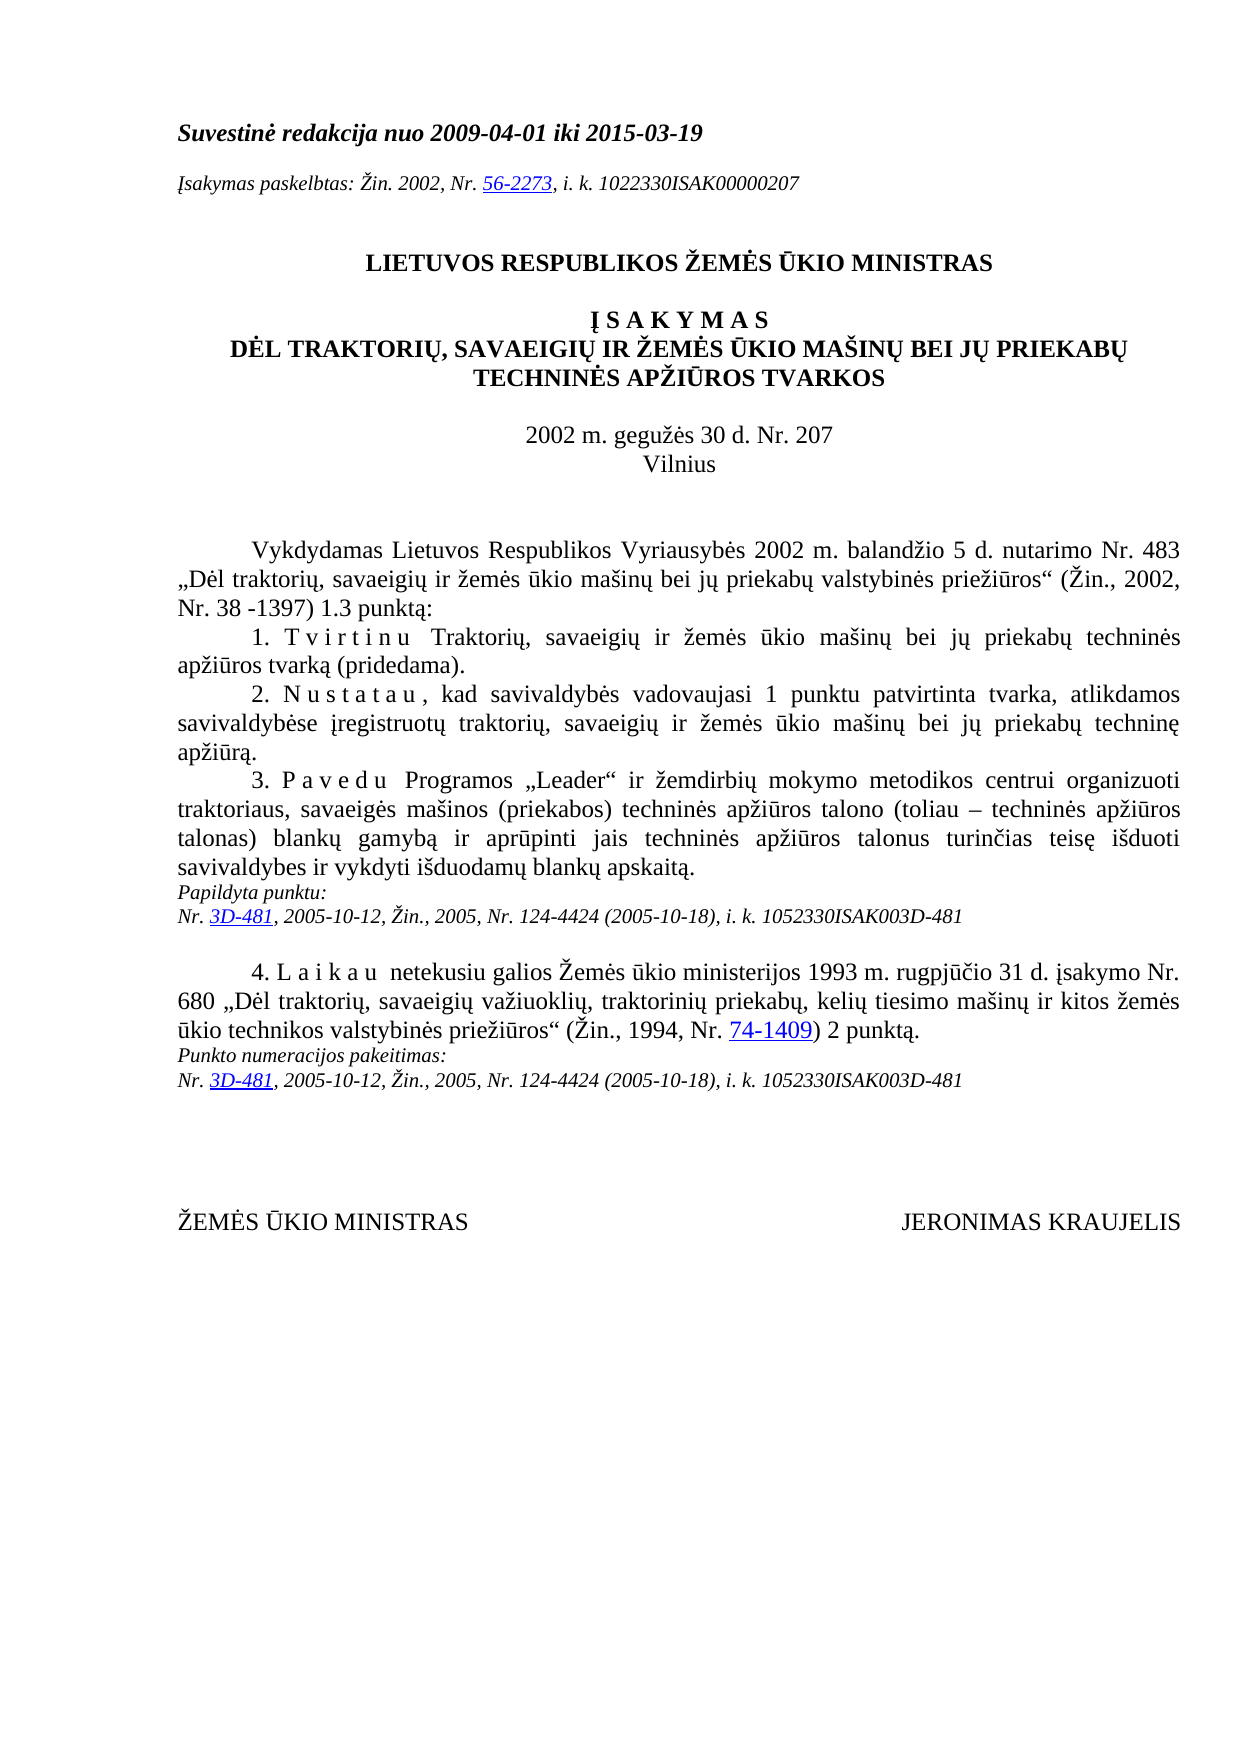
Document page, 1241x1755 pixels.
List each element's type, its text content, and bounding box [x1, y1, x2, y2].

text Vilnius [177, 449, 1181, 478]
text Įsakymas paskelbtas: Žin. 2002, Nr. 56-2273, i. k. 1022330ISAK00000207 [177, 171, 1181, 195]
text 4. Laikau netekusiu galios Žemės ūkio ministerijos 1993 m. rugpjūčio 31 d. įsakymo Nr. 680 „Dėl traktorių, savaeigių važiuoklių, traktorinių priekabų, kelių tiesimo mašinų ir kitos žemės ūkio technikos valstybinės priežiūros“ (Žin., 1994, Nr. 74-1409) 2 punktą. [177, 957, 1181, 1043]
text ŽEMĖS ŪKIO MINISTRAS JERONIMAS KRAUJELIS [177, 1207, 1181, 1235]
text 1. Tvirtinu Traktorių, savaeigių ir žemės ūkio mašinų bei jų priekabų techninės apžiūros tvarką (pridedama). [177, 622, 1181, 679]
text Nr. 3D-481, 2005-10-12, Žin., 2005, Nr. 124-4424 (2005-10-18), i. k. 1052330ISAK003D-481 [177, 1067, 1181, 1092]
text 2002 m. gegužės 30 d. Nr. 207 [177, 420, 1181, 449]
text Nr. 3D-481, 2005-10-12, Žin., 2005, Nr. 124-4424 (2005-10-18), i. k. 1052330ISAK003D-481 [177, 904, 1181, 928]
text 3. Pavedu Programos „Leader“ ir žemdirbių mokymo metodikos centrui organizuoti traktoriaus, savaeigės mašinos (priekabos) techninės apžiūros talono (toliau – techninės apžiūros talonas) blankų gamybą ir aprūpinti jais techninės apžiūros talonus turinčias teisę išduoti savivaldybes ir vykdyti išduodamų blankų apskaitą. [177, 765, 1181, 880]
text Vykdydamas Lietuvos Respublikos Vyriausybės 2002 m. balandžio 5 d. nutarimo Nr. 483 „Dėl traktorių, savaeigių ir žemės ūkio mašinų bei jų priekabų valstybinės priežiūros“ (Žin., 2002, Nr. 38 -1397) 1.3 punktą: [177, 535, 1181, 622]
text 2. Nustatau, kad savivaldybės vadovaujasi 1 punktu patvirtinta tvarka, atlikdamos savivaldybėse įregistruotų traktorių, savaeigių ir žemės ūkio mašinų bei jų priekabų techninę apžiūrą. [177, 679, 1181, 765]
text DĖL TRAKTORIŲ, SAVAEIGIŲ IR ŽEMĖS ŪKIO MAŠINŲ BEI JŲ PRIEKABŲ TECHNINĖS APŽIŪROS TVARKOS [177, 334, 1181, 392]
text Punkto numeracijos pakeitimas: [177, 1043, 1181, 1067]
text LIETUVOS RESPUBLIKOS ŽEMĖS ŪKIO MINISTRAS [177, 248, 1181, 277]
text Papildyta punktu: [177, 880, 1181, 904]
text Suvestinė redakcija nuo 2009-04-01 iki 2015-03-19 [177, 118, 1181, 147]
text Į S A K Y M A S [177, 305, 1181, 334]
